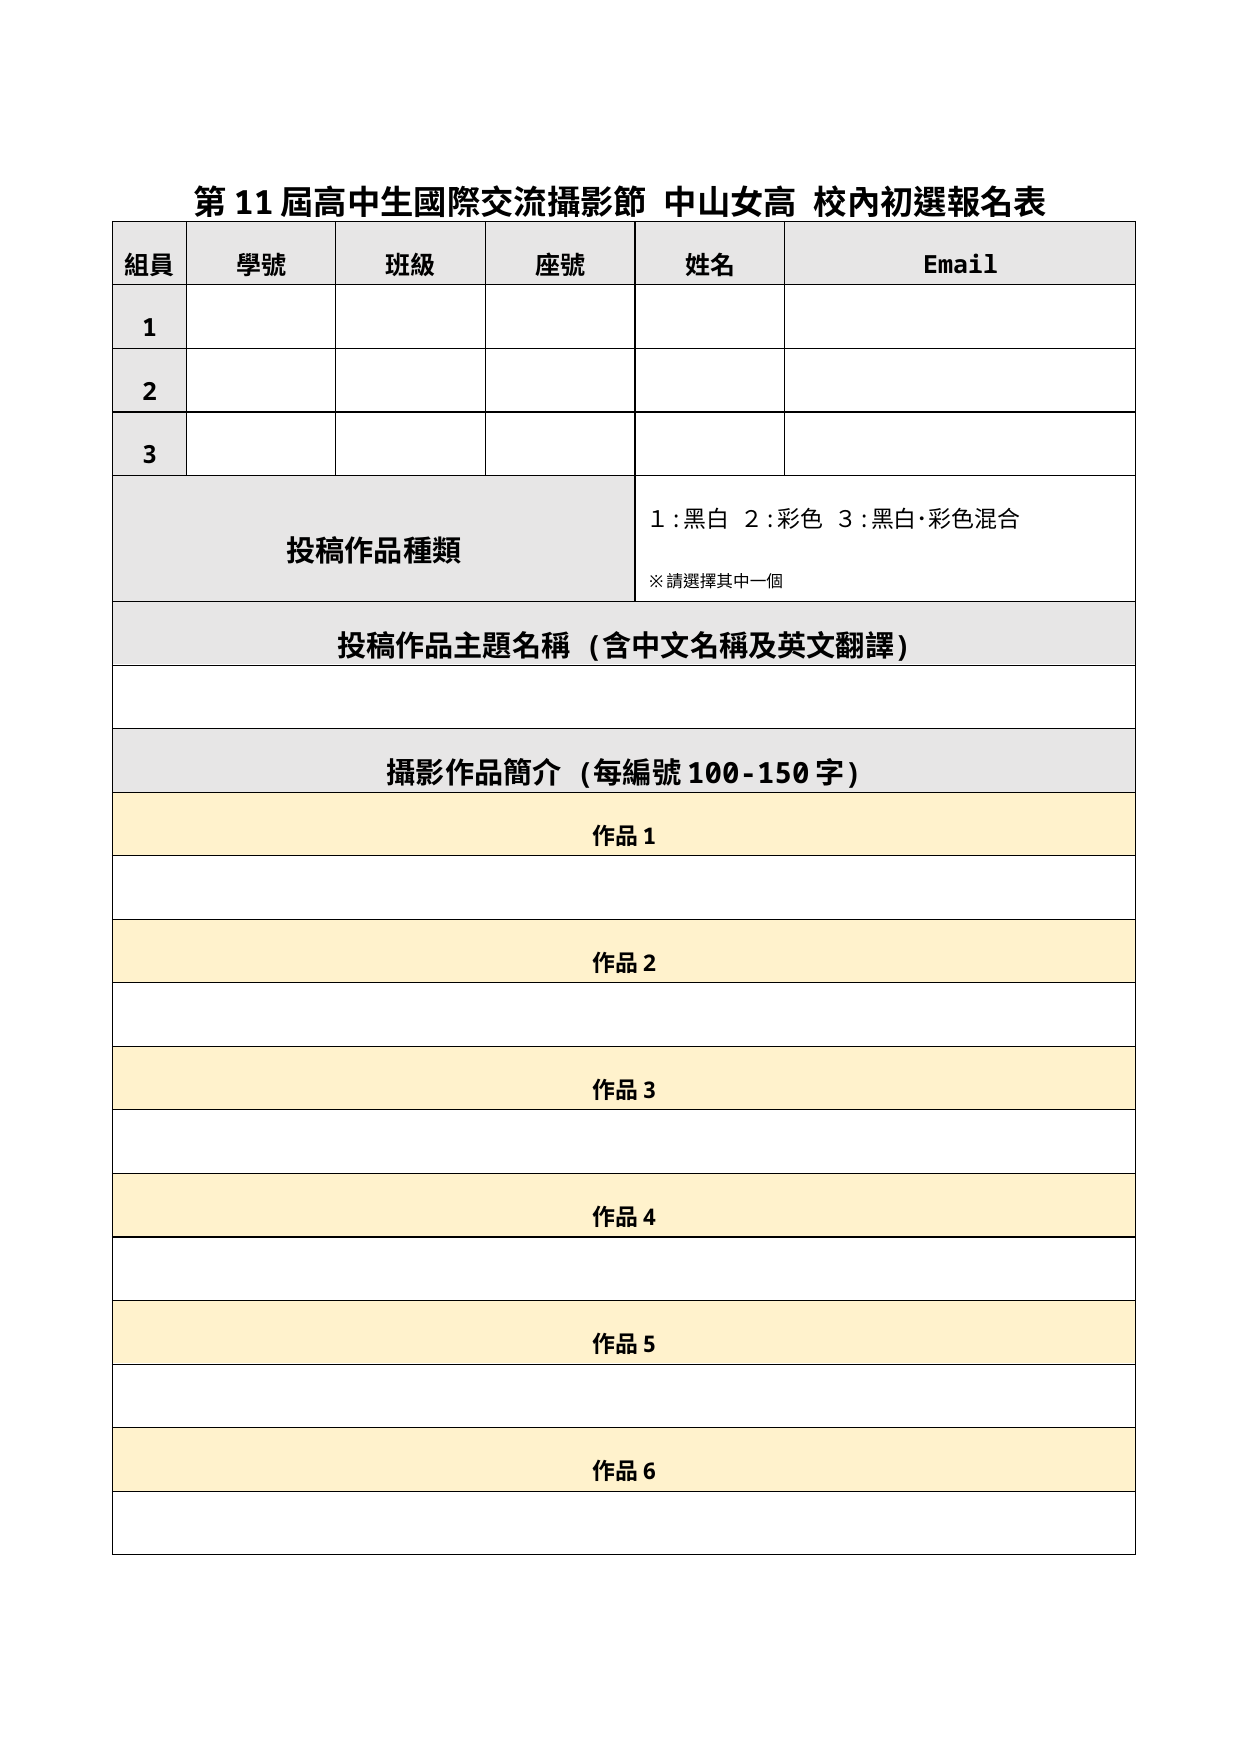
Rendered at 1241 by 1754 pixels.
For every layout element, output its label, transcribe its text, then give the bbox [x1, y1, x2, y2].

table_cell [187, 349, 335, 411]
table_cell １:黑白 ２:彩色 ３:黑白･彩色混合 ※請選擇其中一個 [636, 476, 1135, 601]
table_cell [486, 413, 634, 475]
table_cell 作品6 [113, 1428, 1135, 1491]
table_cell [785, 285, 1135, 348]
table_header 姓名 [636, 222, 784, 284]
table_cell [336, 349, 485, 411]
table_cell 作品2 [113, 920, 1135, 982]
table_cell 投稿作品主題名稱 (含中文名稱及英文翻譯) [113, 602, 1135, 664]
table_cell 2 [113, 349, 186, 411]
table_header 組員 [113, 222, 186, 284]
table_cell 作品1 [113, 793, 1135, 855]
table_cell [113, 856, 1135, 919]
table_cell [113, 666, 1135, 728]
table_cell [113, 983, 1135, 1046]
table_header 學號 [187, 222, 335, 284]
table_cell [113, 1110, 1135, 1173]
table_cell [486, 349, 634, 411]
table_cell [636, 285, 784, 348]
table_header 座號 [486, 222, 634, 284]
table_cell 作品3 [113, 1047, 1135, 1109]
table_cell [636, 349, 784, 411]
text 第11屆高中生國際交流攝影節 中山女高 校內初選報名表 [112, 158, 1128, 221]
table_cell 作品4 [113, 1174, 1135, 1236]
table_cell 3 [113, 413, 186, 475]
table_cell [187, 413, 335, 475]
table_cell 作品5 [113, 1301, 1135, 1363]
table_cell [785, 349, 1135, 411]
table_cell [113, 1492, 1135, 1554]
table_cell [486, 285, 634, 348]
table_cell [187, 285, 335, 348]
table_cell 1 [113, 285, 186, 348]
table_cell [636, 413, 784, 475]
table_cell [785, 413, 1135, 475]
table_header Email [785, 222, 1135, 284]
table_cell [336, 413, 485, 475]
table_cell 投稿作品種類 [113, 476, 634, 601]
table_header 班級 [336, 222, 485, 284]
table_cell [113, 1238, 1135, 1300]
table_cell [113, 1365, 1135, 1427]
table_cell [336, 285, 485, 348]
table_cell 攝影作品簡介 (每編號100-150字) [113, 729, 1135, 792]
